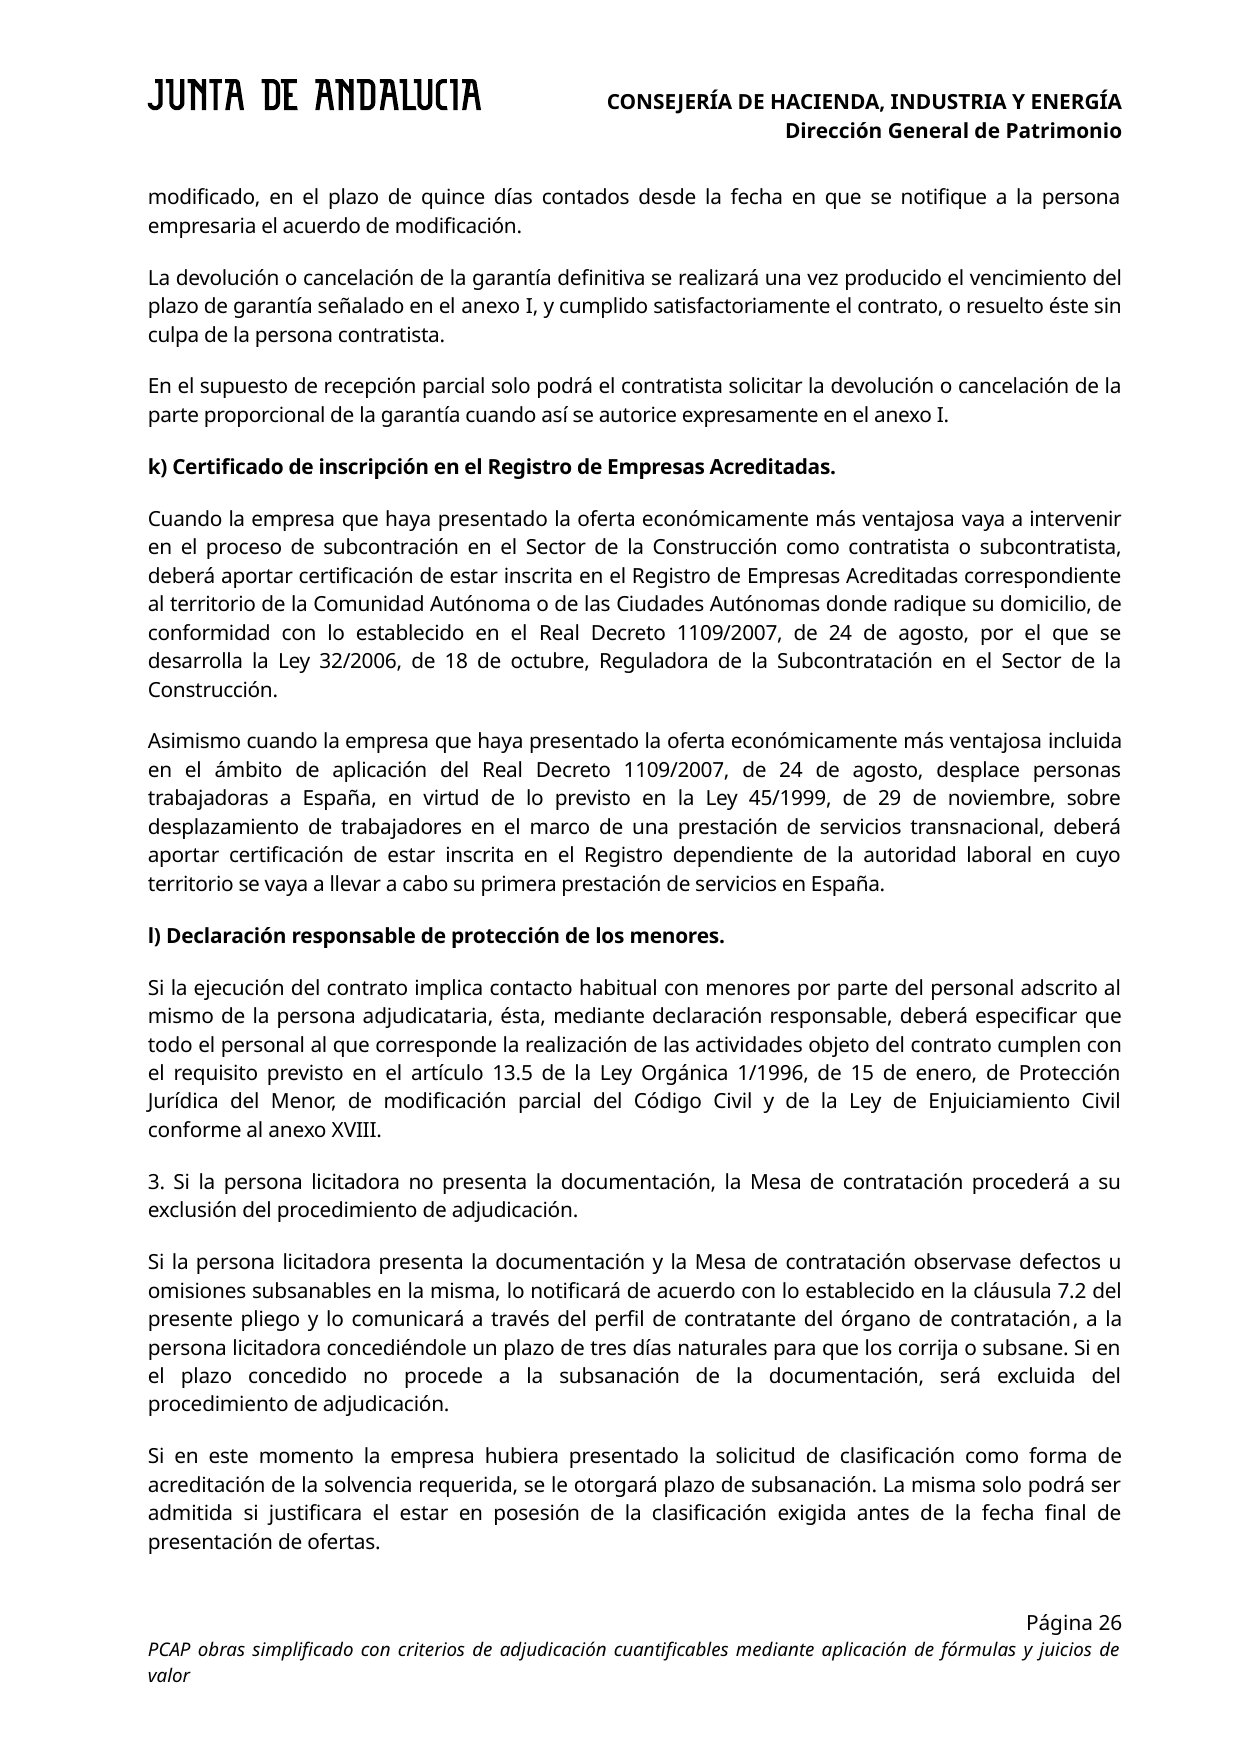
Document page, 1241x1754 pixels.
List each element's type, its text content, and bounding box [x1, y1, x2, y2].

text Asimismo cuando la empresa que haya presentado la oferta económicamente más ventajosa incluida en el ámbito de aplicación del Real Decreto 1109/2007, de 24 de agosto, desplace personas trabajadoras a España, en virtud de lo previsto en la Ley 45/1999, de 29 de noviembre, sobre desplazamiento de trabajadores en el marco de una prestación de servicios transnacional, deberá aportar certificación de estar inscrita en el Registro dependiente de la autoridad laboral en cuyo territorio se vaya a llevar a cabo su primera prestación de servicios en España. [148, 727, 1122, 897]
text modificado, en el plazo de quince días contados desde la fecha en que se notifique a la persona empresaria el acuerdo de modificación. [148, 182, 1122, 239]
text Cuando la empresa que haya presentado la oferta económicamente más ventajosa vaya a intervenir en el proceso de subcontración en el Sector de la Construcción como contratista o subcontratista, deberá aportar certificación de estar inscrita en el Registro de Empresas Acreditadas correspondiente al territorio de la Comunidad Autónoma o de las Ciudades Autónomas donde radique su domicilio, de conformidad con lo establecido en el Real Decreto 1109/2007, de 24 de agosto, por el que se desarrolla la Ley 32/2006, de 18 de octubre, Reguladora de la Subcontratación en el Sector de la Construcción. [148, 504, 1122, 703]
list k) Certificado de inscripción en el Registro de Empresas Acreditadas. [148, 452, 1122, 481]
text Si la ejecución del contrato implica contacto habitual con menores por parte del personal adscrito al mismo de la persona adjudicataria, ésta, mediante declaración responsable, deberá especificar que todo el personal al que corresponde la realización de las actividades objeto del contrato cumplen con el requisito previsto en el artículo 13.5 de la Ley Orgánica 1/1996, de 15 de enero, de Protección Jurídica del Menor, de modificación parcial del Código Civil y de la Ley de Enjuiciamiento Civil conforme al anexo XVIII. [148, 973, 1122, 1143]
text Si en este momento la empresa hubiera presentado la solicitud de clasificación como forma de acreditación de la solvencia requerida, se le otorgará plazo de subsanación. La misma solo podrá ser admitida si justificara el estar en posesión de la clasificación exigida antes de la fecha final de presentación de ofertas. [148, 1442, 1122, 1555]
text En el supuesto de recepción parcial solo podrá el contratista solicitar la devolución o cancelación de la parte proporcional de la garantía cuando así se autorice expresamente en el anexo I. [148, 372, 1122, 428]
text La devolución o cancelación de la garantía definitiva se realizará una vez producido el vencimiento del plazo de garantía señalado en el anexo I, y cumplido satisfactoriamente el contrato, o resuelto éste sin culpa de la persona contratista. [148, 263, 1122, 348]
text Si la persona licitadora presenta la documentación y la Mesa de contratación observase defectos u omisiones subsanables en la misma, lo notificará de acuerdo con lo establecido en la cláusula 7.2 del presente pliego y lo comunicará a través del perfil de contratante del órgano de contratación, a la persona licitadora concediéndole un plazo de tres días naturales para que los corrija o subsane. Si en el plazo concedido no procede a la subsanación de la documentación, será excluida del procedimiento de adjudicación. [148, 1247, 1122, 1418]
text l) Declaración responsable de protección de los menores. [148, 921, 1122, 949]
text 3. Si la persona licitadora no presenta la documentación, la Mesa de contratación procederá a su exclusión del procedimiento de adjudicación. [148, 1167, 1122, 1224]
